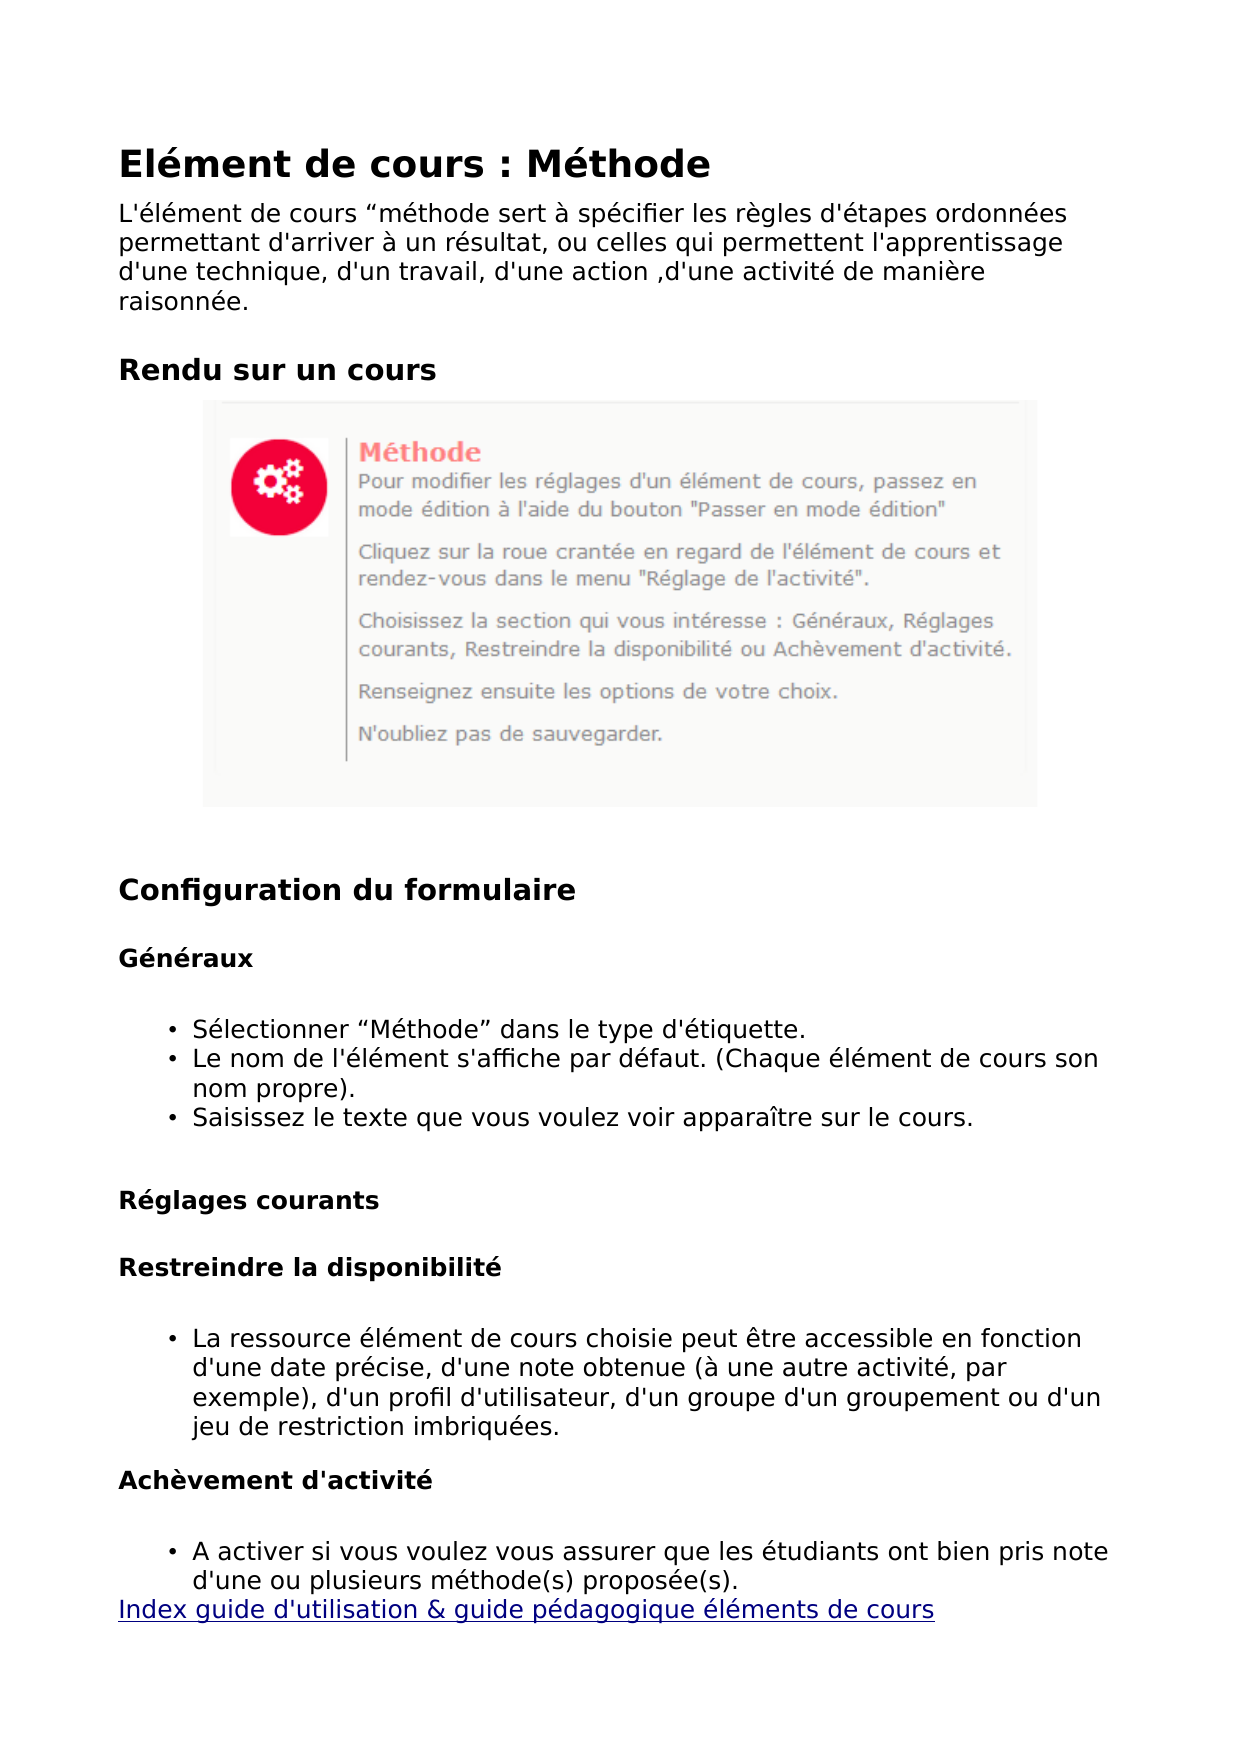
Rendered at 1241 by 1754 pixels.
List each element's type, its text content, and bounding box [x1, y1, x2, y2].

list A activer si vous voulez vous assurer que les étudiants ont bien pris note d'une ou plusieurs méthode(s) proposée(s). [177, 1537, 1122, 1596]
subtitle Configuration du formulaire [118, 873, 1122, 907]
subtitle Restreindre la disponibilité [118, 1253, 1122, 1282]
subtitle Elément de cours : Méthode [118, 143, 1122, 187]
list Sélectionner “Méthode” dans le type d'étiquette. [177, 1015, 1122, 1044]
subtitle Rendu sur un cours [118, 353, 1122, 387]
list Saisissez le texte que vous voulez voir apparaître sur le cours. [177, 1103, 1122, 1132]
list La ressource élément de cours choisie peut être accessible en fonction d'une date précise, d'une note obtenue (à une autre activité, par exemple), d'un profil d'utilisateur, d'un groupe d'un groupement ou d'un jeu de restriction imbriquées. [177, 1324, 1122, 1441]
subtitle Réglages courants [118, 1187, 1122, 1216]
picture [202, 400, 1038, 807]
subtitle Achèvement d'activité [118, 1466, 1122, 1495]
subtitle Généraux [118, 944, 1122, 973]
list Le nom de l'élément s'affiche par défaut. (Chaque élément de cours son nom propre). [177, 1044, 1122, 1103]
text Index guide d'utilisation & guide pédagogique éléments de cours [118, 1596, 1122, 1625]
text L'élément de cours “méthode sert à spécifier les règles d'étapes ordonnées permettant d'arriver à un résultat, ou celles qui permettent l'apprentissage d'une technique, d'un travail, d'une action ,d'une activité de manière raisonnée. [118, 199, 1122, 316]
